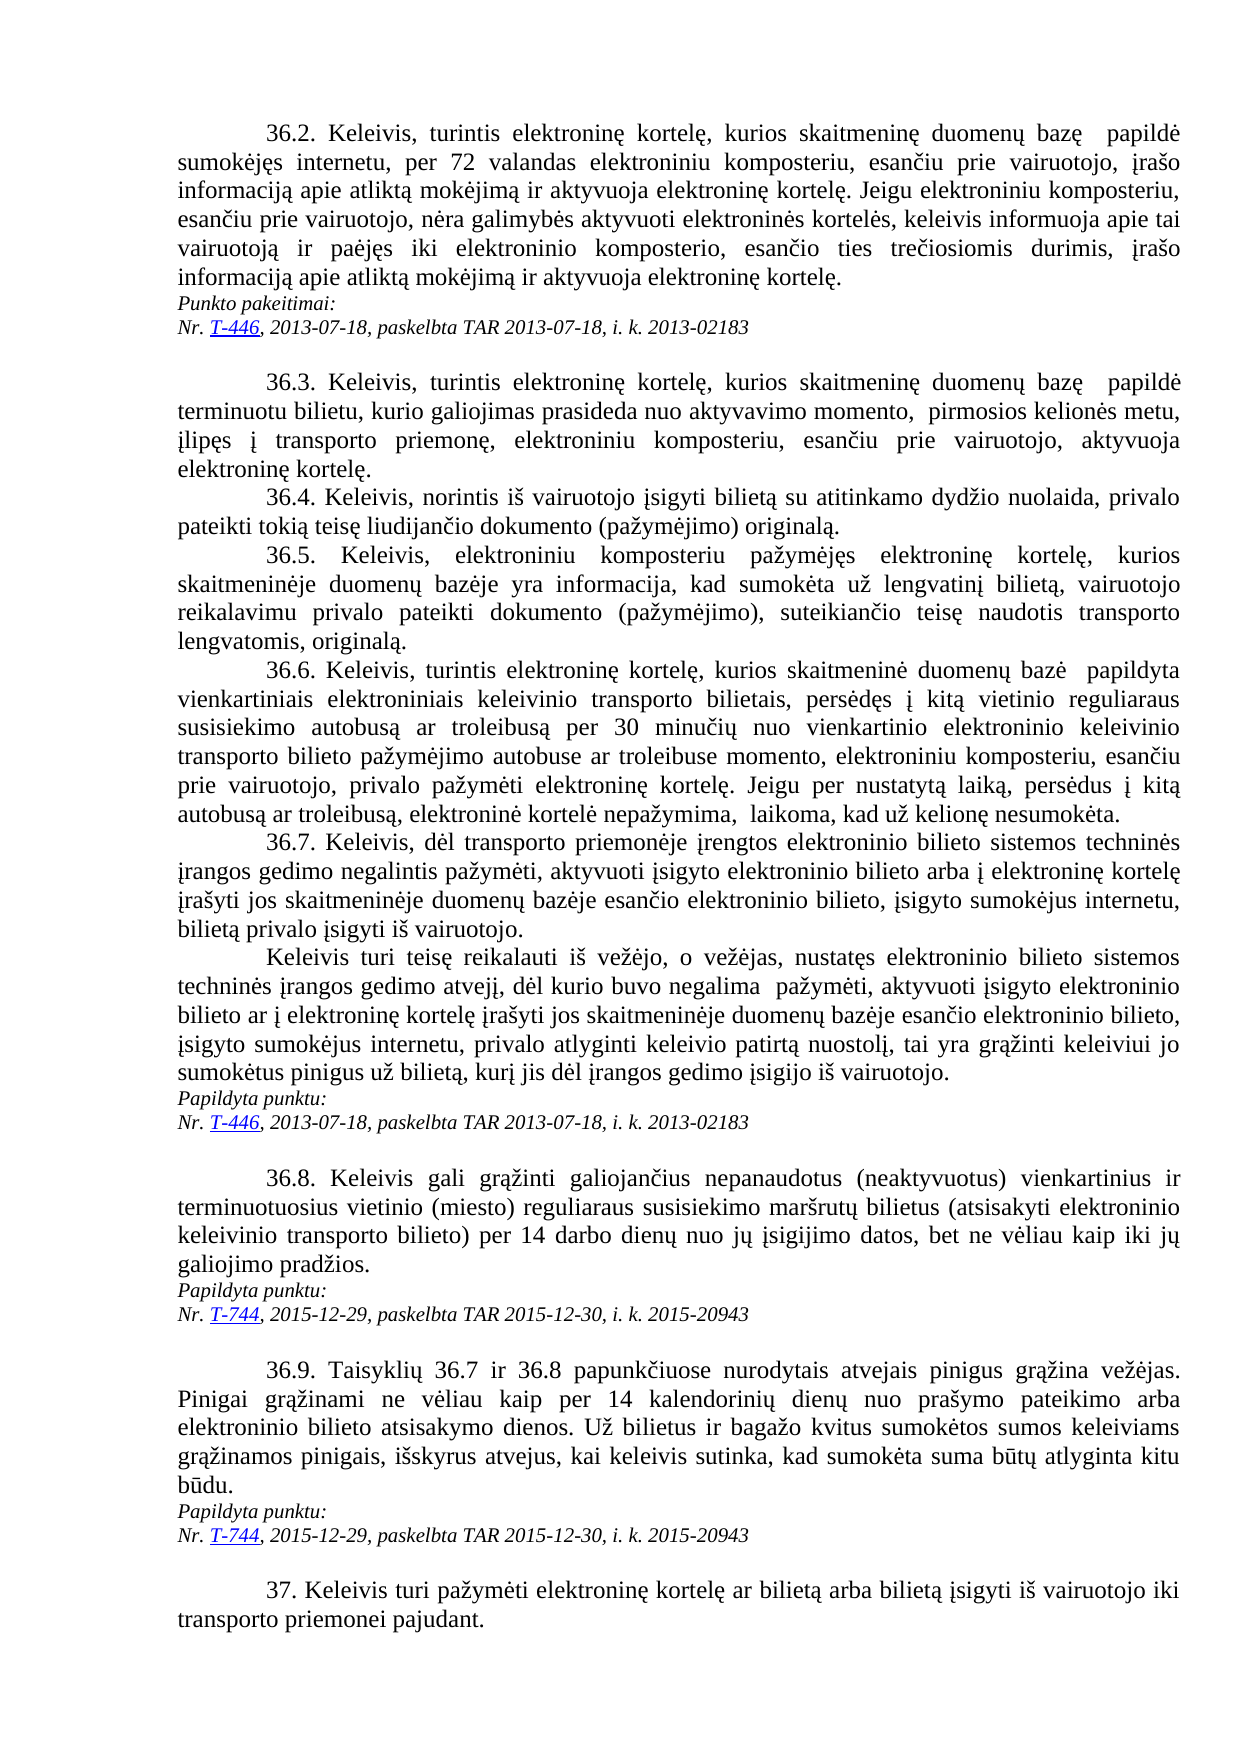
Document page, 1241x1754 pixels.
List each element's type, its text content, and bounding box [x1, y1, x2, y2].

text 36.6. Keleivis, turintis elektroninę kortelę, kurios skaitmeninė duomenų bazė papildyta vienkartiniais elektroniniais keleivinio transporto bilietais, persėdęs į kitą vietinio reguliaraus susisiekimo autobusą ar troleibusą per 30 minučių nuo vienkartinio elektroninio keleivinio transporto bilieto pažymėjimo autobuse ar troleibuse momento, elektroniniu komposteriu, esančiu prie vairuotojo, privalo pažymėti elektroninę kortelę. Jeigu per nustatytą laiką, persėdus į kitą autobusą ar troleibusą, elektroninė kortelė nepažymima, laikoma, kad už kelionę nesumokėta. [177, 655, 1181, 827]
text Papildyta punktu: [177, 1086, 1181, 1110]
text Punkto pakeitimai: [177, 291, 1181, 315]
text Nr. T-446, 2013-07-18, paskelbta TAR 2013-07-18, i. k. 2013-02183 [177, 315, 1181, 339]
text 36.7. Keleivis, dėl transporto priemonėje įrengtos elektroninio bilieto sistemos techninės įrangos gedimo negalintis pažymėti, aktyvuoti įsigyto elektroninio bilieto arba į elektroninę kortelę įrašyti jos skaitmeninėje duomenų bazėje esančio elektroninio bilieto, įsigyto sumokėjus internetu, bilietą privalo įsigyti iš vairuotojo. [177, 827, 1181, 942]
text 36.2. Keleivis, turintis elektroninę kortelę, kurios skaitmeninę duomenų bazę papildė sumokėjęs internetu, per 72 valandas elektroniniu komposteriu, esančiu prie vairuotojo, įrašo informaciją apie atliktą mokėjimą ir aktyvuoja elektroninę kortelę. Jeigu elektroniniu komposteriu, esančiu prie vairuotojo, nėra galimybės aktyvuoti elektroninės kortelės, keleivis informuoja apie tai vairuotoją ir paėjęs iki elektroninio komposterio, esančio ties trečiosiomis durimis, įrašo informaciją apie atliktą mokėjimą ir aktyvuoja elektroninę kortelę. [177, 118, 1181, 291]
text 36.8. Keleivis gali grąžinti galiojančius nepanaudotus (neaktyvuotus) vienkartinius ir terminuotuosius vietinio (miesto) reguliaraus susisiekimo maršrutų bilietus (atsisakyti elektroninio keleivinio transporto bilieto) per 14 darbo dienų nuo jų įsigijimo datos, bet ne vėliau kaip iki jų galiojimo pradžios. [177, 1163, 1181, 1278]
text 37. Keleivis turi pažymėti elektroninę kortelę ar bilietą arba bilietą įsigyti iš vairuotojo iki transporto priemonei pajudant. [177, 1576, 1181, 1633]
text 36.3. Keleivis, turintis elektroninę kortelę, kurios skaitmeninę duomenų bazę papildė terminuotu bilietu, kurio galiojimas prasideda nuo aktyvavimo momento, pirmosios kelionės metu, įlipęs į transporto priemonę, elektroniniu komposteriu, esančiu prie vairuotojo, aktyvuoja elektroninę kortelę. [177, 367, 1181, 482]
text Papildyta punktu: [177, 1278, 1181, 1302]
text Nr. T-446, 2013-07-18, paskelbta TAR 2013-07-18, i. k. 2013-02183 [177, 1110, 1181, 1134]
text Nr. T-744, 2015-12-29, paskelbta TAR 2015-12-30, i. k. 2015-20943 [177, 1523, 1181, 1547]
text 36.5. Keleivis, elektroniniu komposteriu pažymėjęs elektroninę kortelę, kurios skaitmeninėje duomenų bazėje yra informacija, kad sumokėta už lengvatinį bilietą, vairuotojo reikalavimu privalo pateikti dokumento (pažymėjimo), suteikiančio teisę naudotis transporto lengvatomis, originalą. [177, 540, 1181, 655]
text Papildyta punktu: [177, 1499, 1181, 1523]
text Nr. T-744, 2015-12-29, paskelbta TAR 2015-12-30, i. k. 2015-20943 [177, 1302, 1181, 1326]
text 36.9. Taisyklių 36.7 ir 36.8 papunkčiuose nurodytais atvejais pinigus grąžina vežėjas. Pinigai grąžinami ne vėliau kaip per 14 kalendorinių dienų nuo prašymo pateikimo arba elektroninio bilieto atsisakymo dienos. Už bilietus ir bagažo kvitus sumokėtos sumos keleiviams grąžinamos pinigais, išskyrus atvejus, kai keleivis sutinka, kad sumokėta suma būtų atlyginta kitu būdu. [177, 1355, 1181, 1499]
text 36.4. Keleivis, norintis iš vairuotojo įsigyti bilietą su atitinkamo dydžio nuolaida, privalo pateikti tokią teisę liudijančio dokumento (pažymėjimo) originalą. [177, 482, 1181, 540]
text Keleivis turi teisę reikalauti iš vežėjo, o vežėjas, nustatęs elektroninio bilieto sistemos techninės įrangos gedimo atvejį, dėl kurio buvo negalima pažymėti, aktyvuoti įsigyto elektroninio bilieto ar į elektroninę kortelę įrašyti jos skaitmeninėje duomenų bazėje esančio elektroninio bilieto, įsigyto sumokėjus internetu, privalo atlyginti keleivio patirtą nuostolį, tai yra grąžinti keleiviui jo sumokėtus pinigus už bilietą, kurį jis dėl įrangos gedimo įsigijo iš vairuotojo. [177, 942, 1181, 1086]
